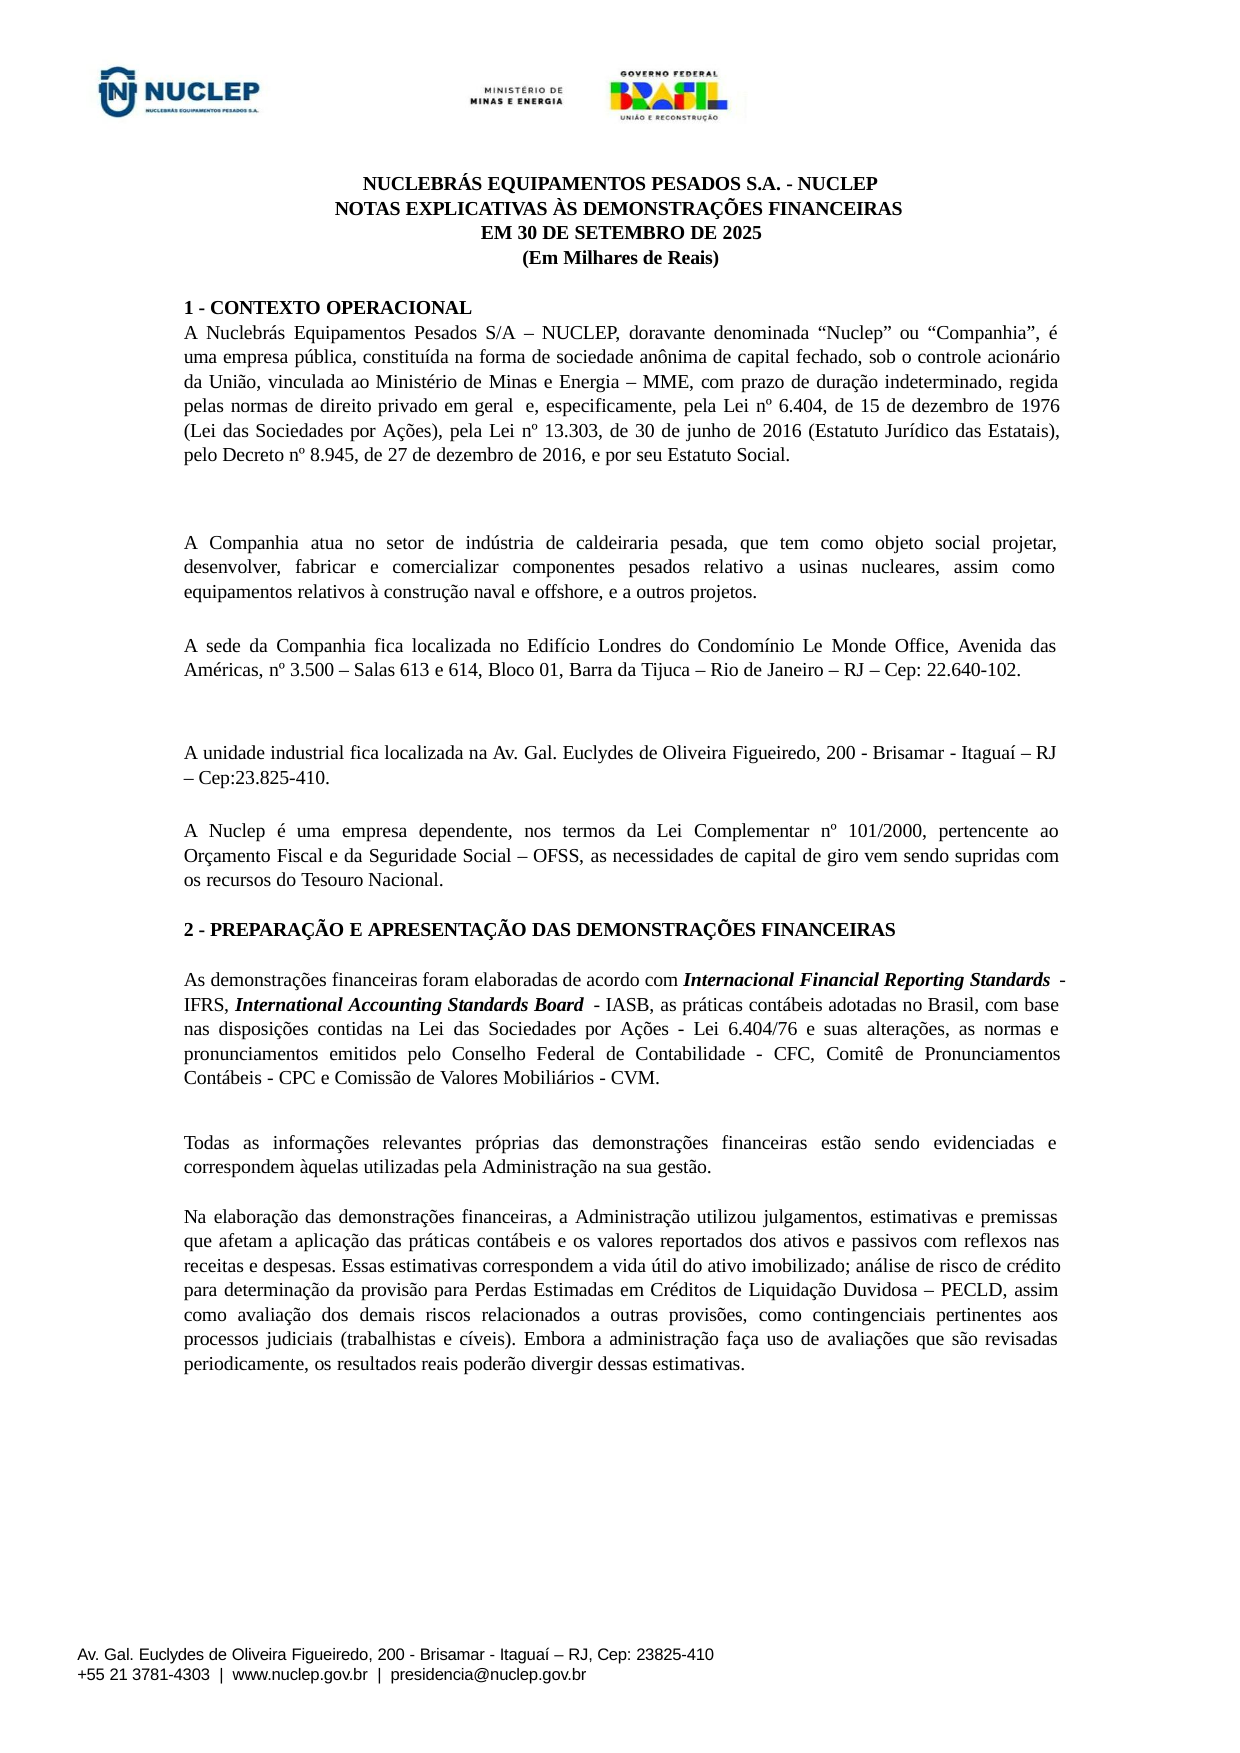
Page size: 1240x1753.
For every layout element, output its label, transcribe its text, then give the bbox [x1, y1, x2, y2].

text A Nuclep é uma empresa dependente, nos termos da Lei Complementar nº 101/2000, pertencente ao [183, 821, 1081, 842]
text os recursos do Tesouro Nacional. [183, 870, 1081, 891]
text uma empresa pública, constituída na forma de sociedade anônima de capital fechado, sob o controle acionário [183, 346, 1081, 368]
text periodicamente, os resultados reais poderão divergir dessas estimativas. [183, 1353, 1081, 1375]
text IFRS, International Accounting Standards Board - IASB, as práticas contábeis adotadas no Brasil, com base [183, 994, 1087, 1016]
text Av. Gal. Euclydes de Oliveira Figueiredo, 200 - Brisamar - Itaguaí – RJ, Cep: 23825-410 [77, 1646, 735, 1664]
text Contábeis - CPC e Comissão de Valores Mobiliários - CVM. [183, 1068, 1087, 1089]
text equipamentos relativos à construção naval e offshore, e a outros projetos. [183, 581, 1081, 603]
text para determinação da provisão para Perdas Estimadas em Créditos de Liquidação Duvidosa – PECLD, assim [183, 1280, 1081, 1301]
text pelas normas de direito privado em geral e, especificamente, pela Lei nº 6.404, de 15 de dezembro de 1976 [183, 395, 1081, 417]
text A Nuclebrás Equipamentos Pesados S/A – NUCLEP, doravante denominada “Nuclep” ou “Companhia”, é [183, 322, 1081, 343]
text A Companhia atua no setor de indústria de caldeiraria pesada, que tem como objeto social projetar, [183, 532, 1081, 554]
text pronunciamentos emitidos pelo Conselho Federal de Contabilidade - CFC, Comitê de Pronunciamentos [183, 1043, 1087, 1065]
text A unidade industrial fica localizada na Av. Gal. Euclydes de Oliveira Figueiredo, 200 - Brisamar - Itaguaí – RJ [183, 742, 1080, 764]
text correspondem àquelas utilizadas pela Administração na sua gestão. [183, 1156, 1081, 1178]
text Todas as informações relevantes próprias das demonstrações financeiras estão sendo evidenciadas e [183, 1132, 1081, 1153]
text Orçamento Fiscal e da Seguridade Social – OFSS, as necessidades de capital de giro vem sendo supridas com [183, 845, 1081, 867]
text A sede da Companhia fica localizada no Edifício Londres do Condomínio Le Monde Office, Avenida das [183, 635, 1081, 657]
text como avaliação dos demais riscos relacionados a outras provisões, como contingenciais pertinentes aos [183, 1304, 1081, 1326]
text +55 21 3781-4303 | www.nuclep.gov.br | presidencia@nuclep.gov.br [77, 1666, 612, 1684]
text 2 [183, 919, 198, 941]
text NOTAS EXPLICATIVAS ÀS DEMONSTRAÇÕES FINANCEIRAS [334, 198, 931, 219]
text que afetam a aplicação das práticas contábeis e os valores reportados dos ativos e passivos com reflexos nas [183, 1231, 1081, 1252]
text Na elaboração das demonstrações financeiras, a Administração utilizou julgamentos, estimativas e premissas [183, 1206, 1081, 1228]
text desenvolver, fabricar e comercializar componentes pesados relativo a usinas nucleares, assim como [183, 557, 1081, 578]
text - PREPARAÇÃO E APRESENTAÇÃO DAS DEMONSTRAÇÕES FINANCEIRAS [198, 919, 922, 941]
text EM 30 DE SETEMBRO DE 2025 [481, 223, 931, 244]
text processos judiciais (trabalhistas e cíveis). Embora a administração faça uso de avaliações que são revisadas [183, 1329, 1081, 1350]
text (Lei das Sociedades por Ações), pela Lei nº 13.303, de 30 de junho de 2016 (Estatuto Jurídico das Estatais), [183, 420, 1081, 441]
text – [183, 767, 198, 788]
text pelo Decreto nº 8.945, de 27 de dezembro de 2016, e por seu Estatuto Social. [183, 444, 1081, 466]
text Américas, nº 3.500 – Salas 613 e 614, Bloco 01, Barra da Tijuca – Rio de Janeiro – RJ – Cep: 22.640-102. [183, 659, 1081, 681]
text - CONTEXTO OPERACIONAL [198, 297, 497, 318]
text NUCLEBRÁS EQUIPAMENTOS PESADOS S.A. - NUCLEP [363, 173, 931, 195]
text As demonstrações financeiras foram elaboradas de acordo com Internacional Financial Reporting Standards - [183, 969, 1087, 991]
text nas disposições contidas na Lei das Sociedades por Ações - Lei 6.404/76 e suas alterações, as normas e [183, 1019, 1087, 1040]
text 1 [183, 297, 198, 318]
text (Em Milhares de Reais) [522, 247, 744, 269]
text receitas e despesas. Essas estimativas correspondem a vida útil do ativo imobilizado; análise de risco de crédito [183, 1255, 1081, 1277]
text da União, vinculada ao Ministério de Minas e Energia – MME, com prazo de duração indeterminado, regida [183, 371, 1081, 392]
text Cep:23.825-410. [198, 767, 355, 788]
